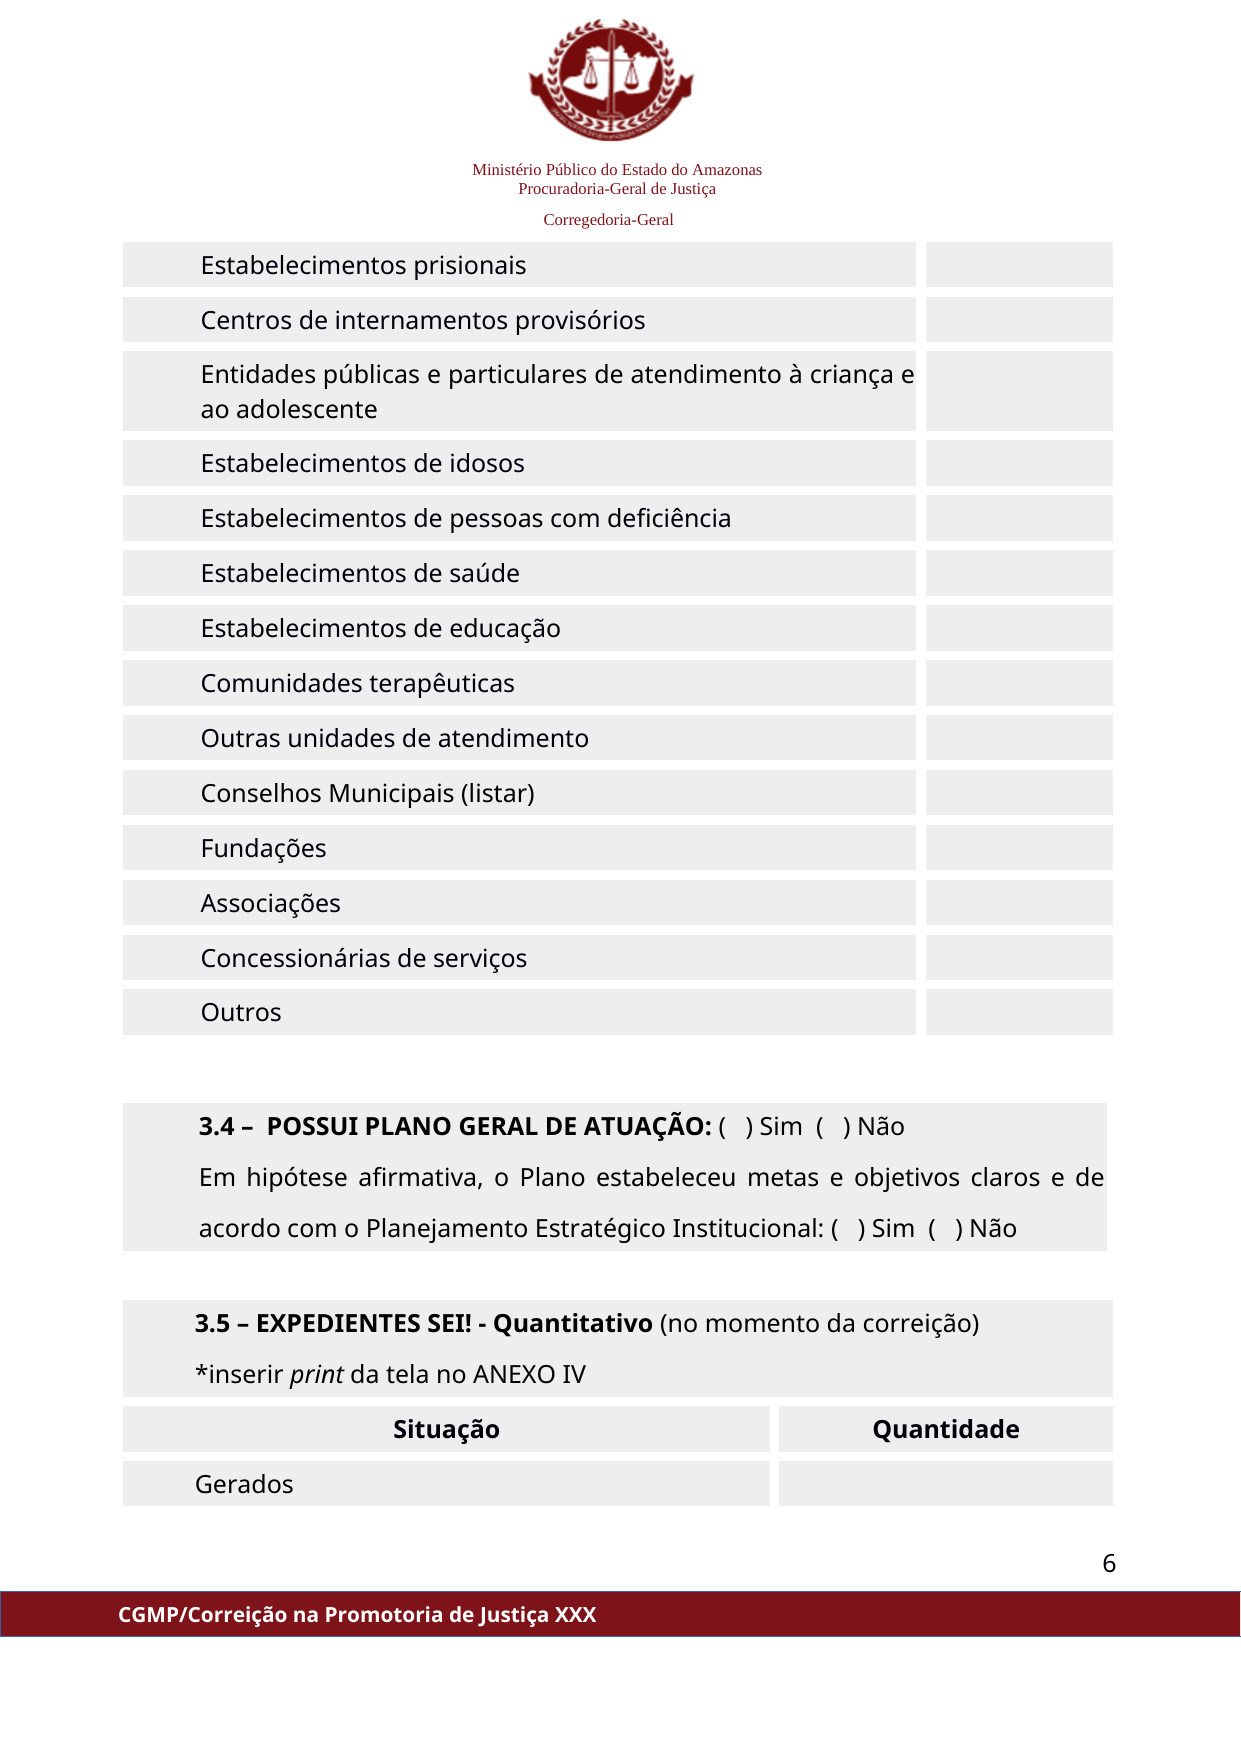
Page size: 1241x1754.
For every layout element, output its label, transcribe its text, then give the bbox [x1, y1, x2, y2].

table_cell [926, 989, 1113, 1035]
table_cell Entidades públicas e particulares de atendimento à criança e ao adolescente [123, 351, 916, 431]
picture [518, 17, 705, 145]
table_cell Centros de internamentos provisórios [123, 297, 916, 342]
table_cell Gerados [123, 1461, 770, 1506]
table_cell Concessionárias de serviços [123, 935, 916, 980]
table_cell Outras unidades de atendimento [123, 715, 916, 760]
table_cell Fundações [123, 825, 916, 870]
table_cell [926, 935, 1113, 980]
table_cell Situação [123, 1406, 770, 1452]
table_cell Associações [123, 880, 916, 925]
table_cell [779, 1461, 1113, 1506]
table_cell [926, 440, 1113, 486]
table_header 3.5 – EXPEDIENTES SEI! - Quantitativo (no momento da correição) *inserir print da tela no ANEXO IV [123, 1300, 1113, 1397]
table_cell [926, 660, 1113, 706]
table_cell Comunidades terapêuticas [123, 660, 916, 706]
table_cell [926, 715, 1113, 760]
table_cell Conselhos Municipais (listar) [123, 770, 916, 815]
table_cell [926, 550, 1113, 596]
table_cell [926, 351, 1113, 431]
table_cell Estabelecimentos prisionais [123, 242, 916, 287]
table_cell [926, 825, 1113, 870]
table_cell Estabelecimentos de saúde [123, 550, 916, 596]
table_cell [926, 770, 1113, 815]
table_cell [926, 297, 1113, 342]
table_header 3.4 – POSSUI PLANO GERAL DE ATUAÇÃO: ( ) Sim ( ) Não Em hipótese afirmativa, o Plano estabeleceu metas e objetivos claros e de acordo com o Planejamento Estratégico Institucional: ( ) Sim ( ) Não [123, 1103, 1107, 1251]
table_cell Estabelecimentos de educação [123, 605, 916, 651]
table_cell [926, 605, 1113, 651]
table_cell Outros [123, 989, 916, 1035]
table_cell [926, 880, 1113, 925]
table_cell [926, 495, 1113, 541]
table_cell [926, 242, 1113, 287]
table_cell Quantidade [779, 1406, 1113, 1452]
table_cell Estabelecimentos de idosos [123, 440, 916, 486]
table_cell Estabelecimentos de pessoas com deficiência [123, 495, 916, 541]
